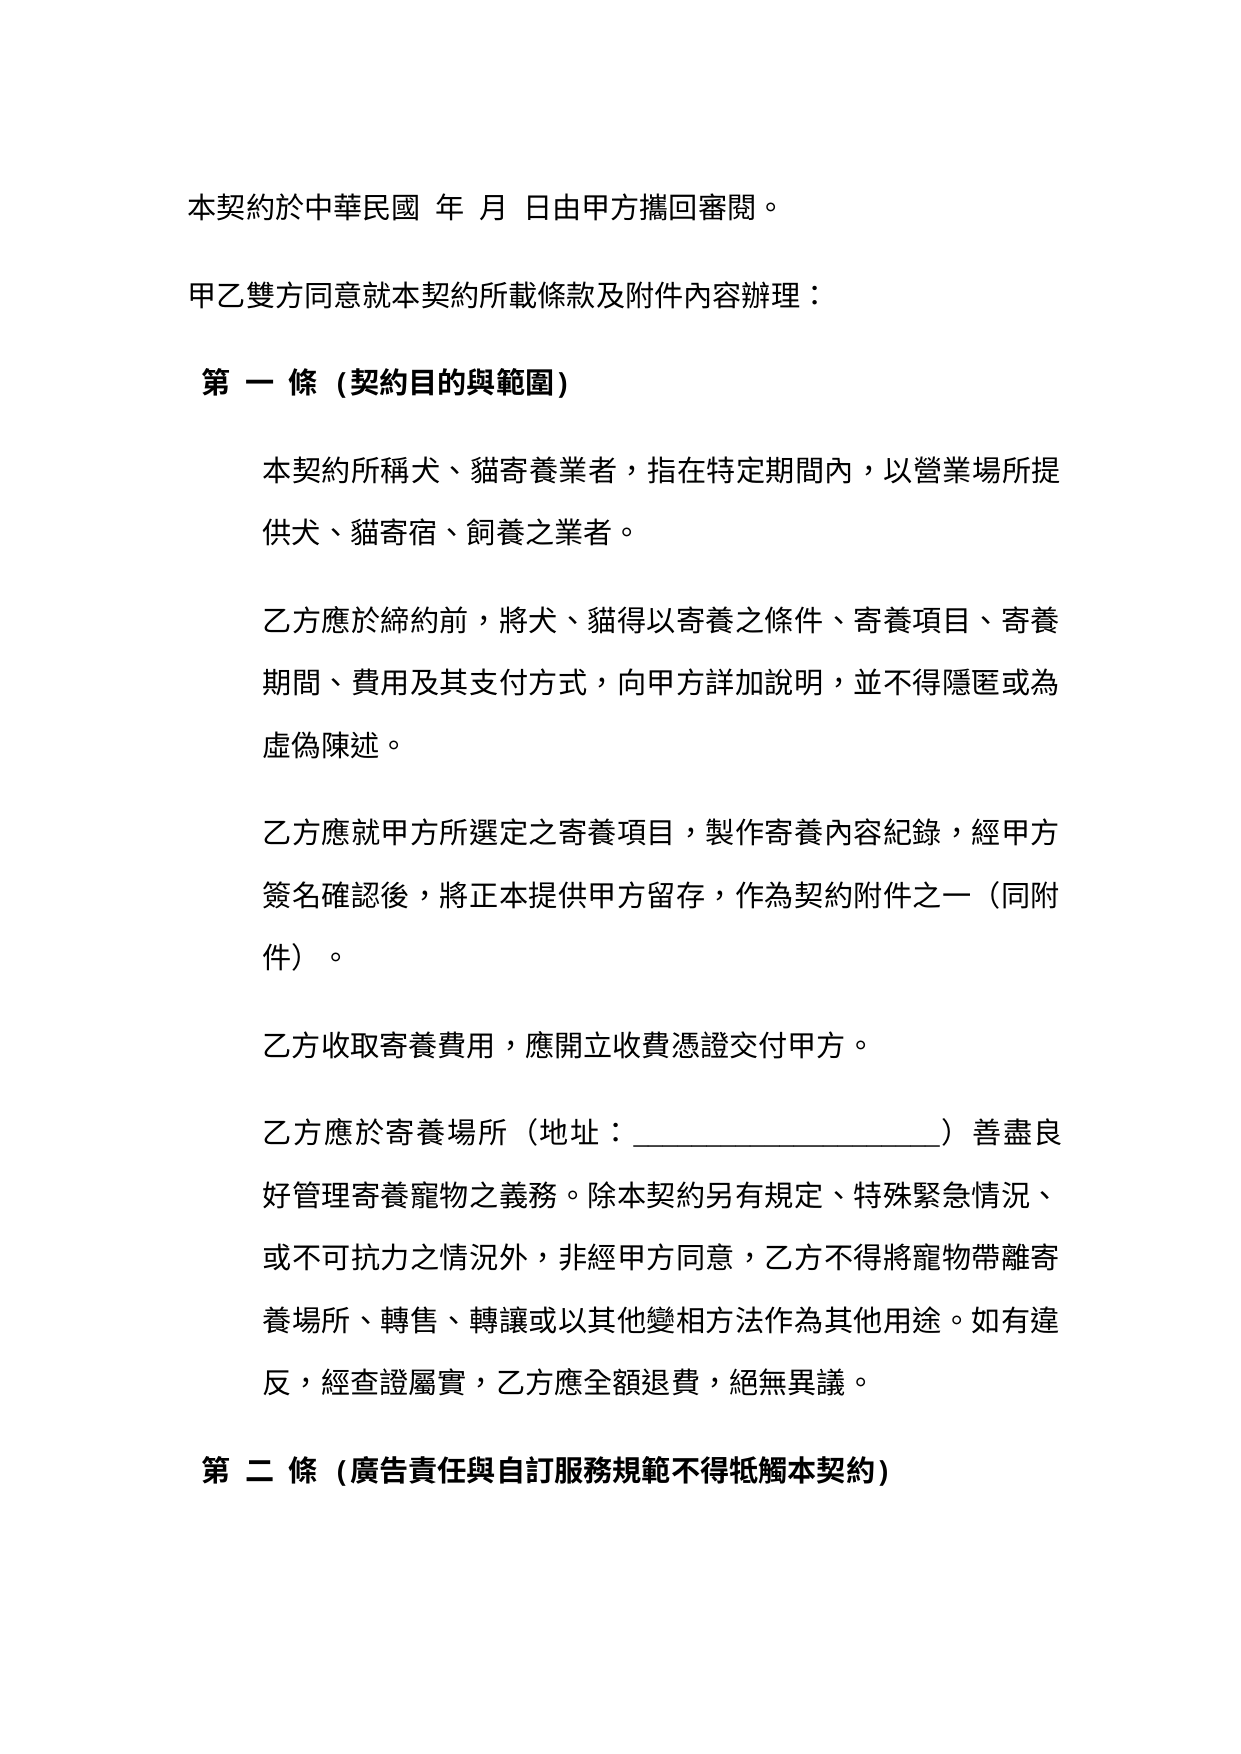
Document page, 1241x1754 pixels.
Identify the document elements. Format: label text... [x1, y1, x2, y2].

text 乙方應就甲方所選定之寄養項目，製作寄養內容紀錄，經甲方簽名確認後，將正本提供甲方留存，作為契約附件之一（同附件）。 [262, 789, 1063, 977]
text 甲乙雙方同意就本契約所載條款及附件內容辦理： [187, 252, 1063, 314]
text 本契約於中華民國 年 月 日由甲方攜回審閱。 [187, 164, 1063, 227]
text 乙方應於寄養場所（地址：_____________________）善盡良好管理寄養寵物之義務。除本契約另有規定、特殊緊急情況、或不可抗力之情況外，非經甲方同意，乙方不得將寵物帶離寄養場所、轉售、轉讓或以其他變相方法作為其他用途。如有違反，經查證屬實，乙方應全額退費，絕無異議。 [262, 1089, 1063, 1402]
text 第 一 條 (契約目的與範圍) [201, 339, 1063, 402]
text 本契約所稱犬、貓寄養業者，指在特定期間內，以營業場所提供犬、貓寄宿、飼養之業者。 [262, 427, 1063, 552]
text 乙方應於締約前，將犬、貓得以寄養之條件、寄養項目、寄養期間、費用及其支付方式，向甲方詳加說明，並不得隱匿或為虛偽陳述。 [262, 577, 1063, 764]
text 第 二 條 (廣告責任與自訂服務規範不得牴觸本契約) [201, 1427, 1063, 1489]
text 乙方收取寄養費用，應開立收費憑證交付甲方。 [262, 1002, 1063, 1064]
